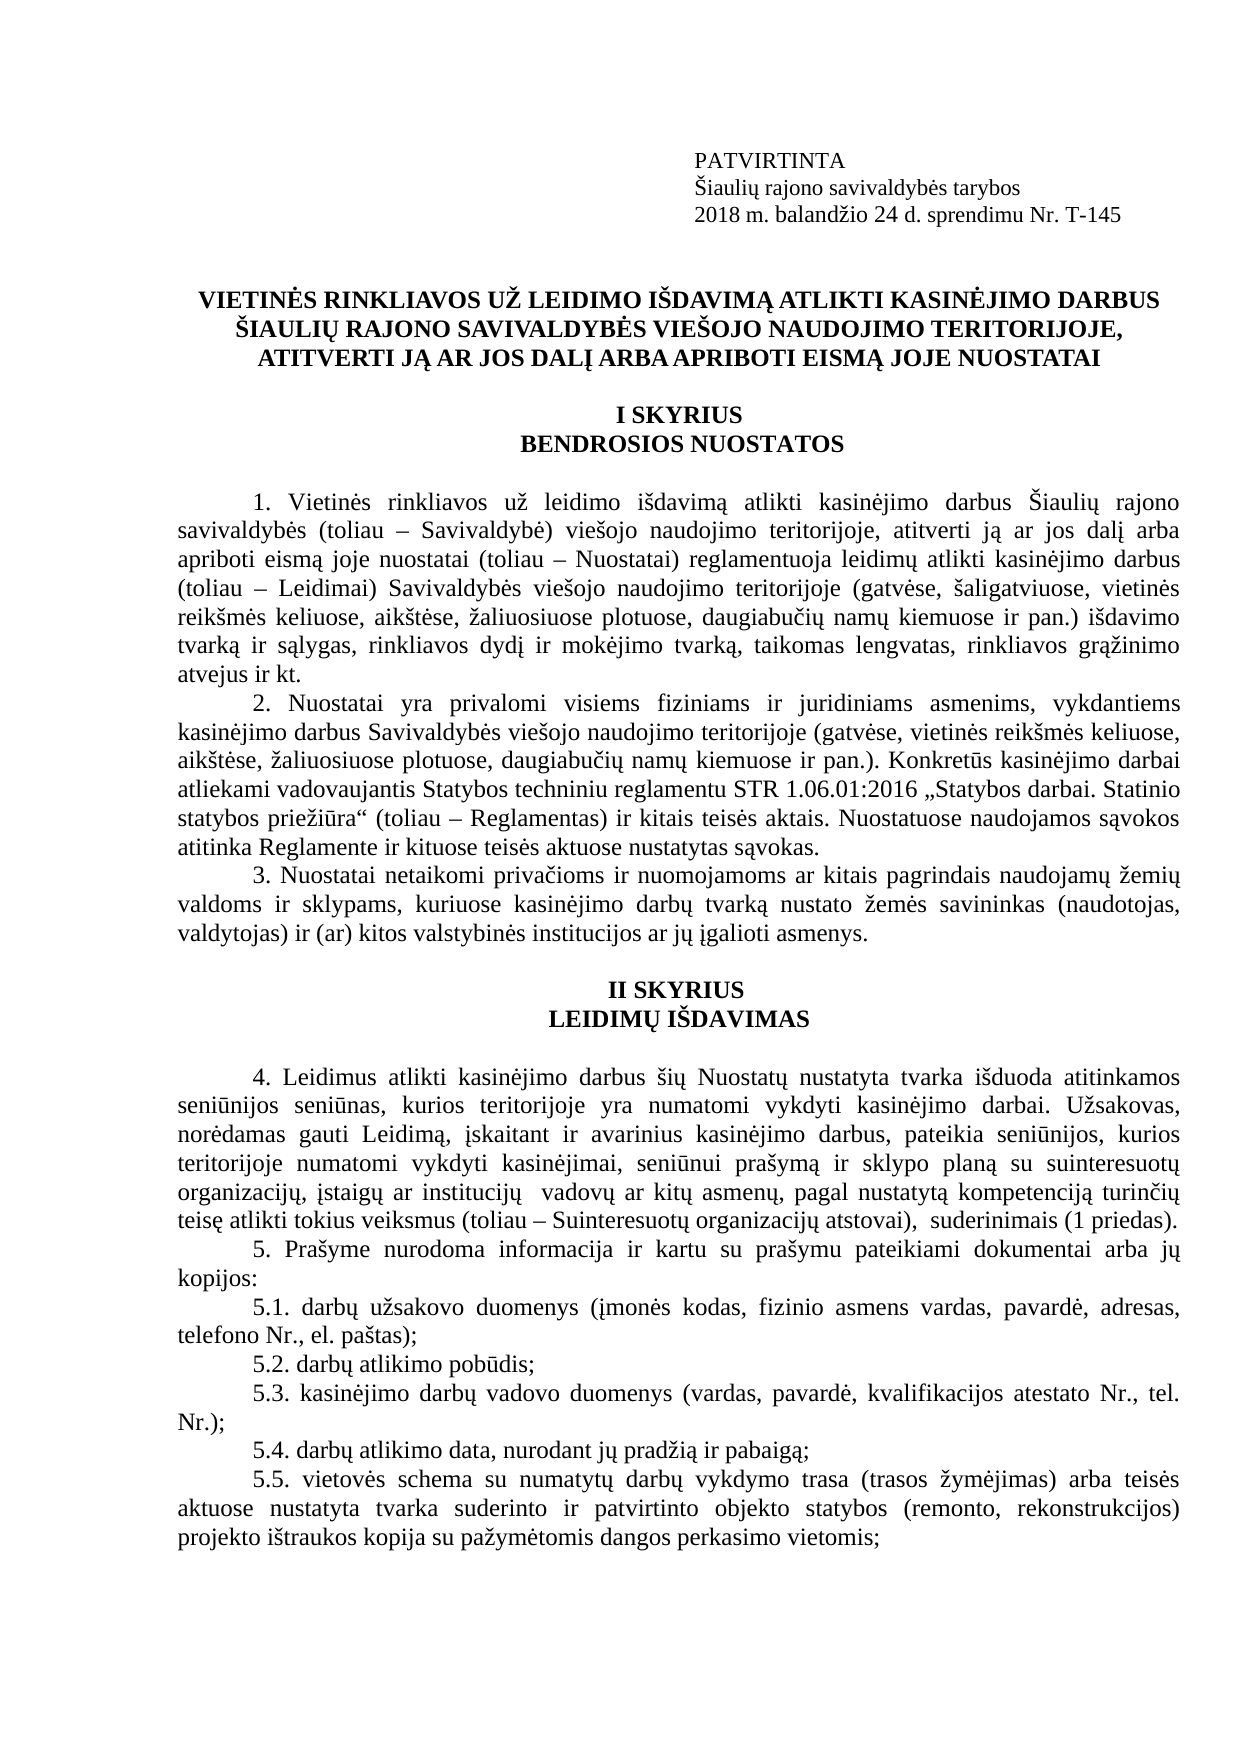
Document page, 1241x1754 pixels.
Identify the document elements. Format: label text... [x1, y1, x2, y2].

text 5.1. darbų užsakovo duomenys (įmonės kodas, fizinio asmens vardas, pavardė, adresas, telefono Nr., el. paštas); [177, 1292, 1181, 1349]
text 5.2. darbų atlikimo pobūdis; [177, 1349, 1181, 1378]
text 5.5. vietovės schema su numatytų darbų vykdymo trasa (trasos žymėjimas) arba teisės aktuose nustatyta tvarka suderinto ir patvirtinto objekto statybos (remonto, rekonstrukcijos) projekto ištraukos kopija su pažymėtomis dangos perkasimo vietomis; [177, 1464, 1181, 1550]
text VIETINĖS RINKLIAVOS UŽ LEIDIMO IŠDAVIMĄ ATLIKTI KASINĖJIMO DARBUS ŠIAULIŲ RAJONO SAVIVALDYBĖS VIEŠOJO NAUDOJIMO TERITORIJOJE, ATITVERTI JĄ AR JOS DALĮ ARBA APRIBOTI EISMĄ JOJE NUOSTATAI [177, 285, 1181, 372]
text 3. Nuostatai netaikomi privačioms ir nuomojamoms ar kitais pagrindais naudojamų žemių valdoms ir sklypams, kuriuose kasinėjimo darbų tvarką nustato žemės savininkas (naudotojas, valdytojas) ir (ar) kitos valstybinės institucijos ar jų įgalioti asmenys. [177, 860, 1181, 947]
text LEIDIMŲ IŠDAVIMAS [177, 1004, 1181, 1033]
text Šiaulių rajono savivaldybės tarybos [694, 174, 1181, 200]
text 5. Prašyme nurodoma informacija ir kartu su prašymu pateikiami dokumentai arba jų kopijos: [177, 1234, 1181, 1292]
text 5.3. kasinėjimo darbų vadovo duomenys (vardas, pavardė, kvalifikacijos atestato Nr., tel. Nr.); [177, 1378, 1181, 1435]
text 1. Vietinės rinkliavos už leidimo išdavimą atlikti kasinėjimo darbus Šiaulių rajono savivaldybės (toliau – Savivaldybė) viešojo naudojimo teritorijoje, atitverti ją ar jos dalį arba apriboti eismą joje nuostatai (toliau – Nuostatai) reglamentuoja leidimų atlikti kasinėjimo darbus (toliau – Leidimai) Savivaldybės viešojo naudojimo teritorijoje (gatvėse, šaligatviuose, vietinės reikšmės keliuose, aikštėse, žaliuosiuose plotuose, daugiabučių namų kiemuose ir pan.) išdavimo tvarką ir sąlygas, rinkliavos dydį ir mokėjimo tvarką, taikomas lengvatas, rinkliavos grąžinimo atvejus ir kt. [177, 487, 1181, 688]
text 2018 m. balandžio 24 d. sprendimu Nr. T-145 [694, 200, 1181, 228]
text I SKYRIUS [177, 400, 1181, 429]
text 2. Nuostatai yra privalomi visiems fiziniams ir juridiniams asmenims, vykdantiems kasinėjimo darbus Savivaldybės viešojo naudojimo teritorijoje (gatvėse, vietinės reikšmės keliuose, aikštėse, žaliuosiuose plotuose, daugiabučių namų kiemuose ir pan.). Konkretūs kasinėjimo darbai atliekami vadovaujantis Statybos techniniu reglamentu STR 1.06.01:2016 „Statybos darbai. Statinio statybos priežiūra“ (toliau – Reglamentas) ir kitais teisės aktais. Nuostatuose naudojamos sąvokos atitinka Reglamente ir kituose teisės aktuose nustatytas sąvokas. [177, 688, 1181, 860]
text 5.4. darbų atlikimo data, nurodant jų pradžią ir pabaigą; [177, 1435, 1181, 1464]
text PATVIRTINTA [694, 148, 1181, 174]
text 4. Leidimus atlikti kasinėjimo darbus šių Nuostatų nustatyta tvarka išduoda atitinkamos seniūnijos seniūnas, kurios teritorijoje yra numatomi vykdyti kasinėjimo darbai. Užsakovas, norėdamas gauti Leidimą, įskaitant ir avarinius kasinėjimo darbus, pateikia seniūnijos, kurios teritorijoje numatomi vykdyti kasinėjimai, seniūnui prašymą ir sklypo planą su suinteresuotų organizacijų, įstaigų ar institucijų vadovų ar kitų asmenų, pagal nustatytą kompetenciją turinčių teisę atlikti tokius veiksmus (toliau – Suinteresuotų organizacijų atstovai), suderinimais (1 priedas). [177, 1062, 1181, 1234]
text II SKYRIUS [177, 975, 1181, 1004]
text BENDROSIOS NUOSTATOS [184, 429, 1181, 458]
